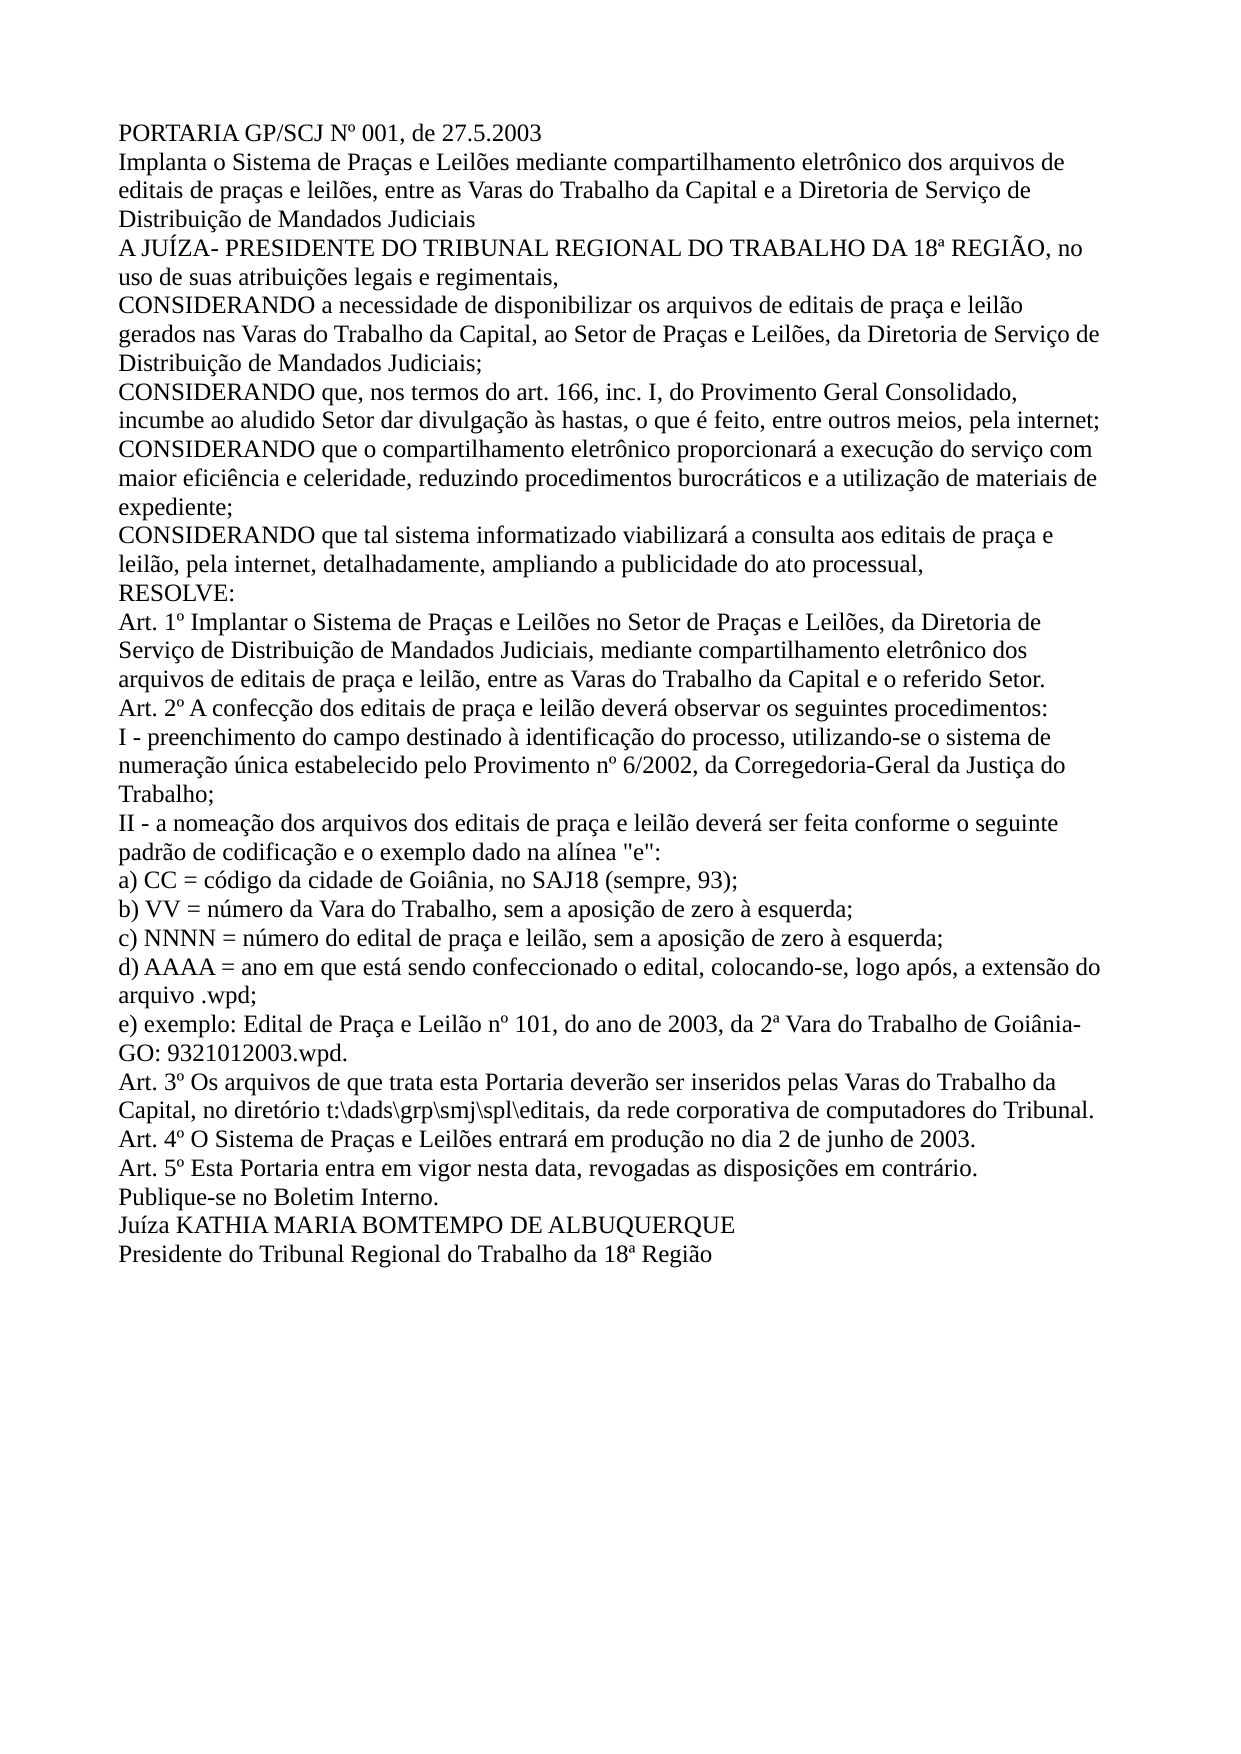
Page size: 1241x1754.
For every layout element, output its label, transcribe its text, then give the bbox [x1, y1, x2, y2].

text PORTARIA GP/SCJ Nº 001, de 27.5.2003 Implanta o Sistema de Praças e Leilões mediante compartilhamento eletrônico dos arquivos de editais de praças e leilões, entre as Varas do Trabalho da Capital e a Diretoria de Serviço de Distribuição de Mandados Judiciais A JUÍZA- PRESIDENTE DO TRIBUNAL REGIONAL DO TRABALHO DA 18ª REGIÃO, no uso de suas atribuições legais e regimentais, CONSIDERANDO a necessidade de disponibilizar os arquivos de editais de praça e leilão gerados nas Varas do Trabalho da Capital, ao Setor de Praças e Leilões, da Diretoria de Serviço de Distribuição de Mandados Judiciais; CONSIDERANDO que, nos termos do art. 166, inc. I, do Provimento Geral Consolidado, incumbe ao aludido Setor dar divulgação às hastas, o que é feito, entre outros meios, pela internet; CONSIDERANDO que o compartilhamento eletrônico proporcionará a execução do serviço com maior eficiência e celeridade, reduzindo procedimentos burocráticos e a utilização de materiais de expediente; CONSIDERANDO que tal sistema informatizado viabilizará a consulta aos editais de praça e leilão, pela internet, detalhadamente, ampliando a publicidade do ato processual, RESOLVE: Art. 1º Implantar o Sistema de Praças e Leilões no Setor de Praças e Leilões, da Diretoria de Serviço de Distribuição de Mandados Judiciais, mediante compartilhamento eletrônico dos arquivos de editais de praça e leilão, entre as Varas do Trabalho da Capital e o referido Setor. Art. 2º A confecção dos editais de praça e leilão deverá observar os seguintes procedimentos: I - preenchimento do campo destinado à identificação do processo, utilizando-se o sistema de numeração única estabelecido pelo Provimento nº 6/2002, da Corregedoria-Geral da Justiça do Trabalho; II - a nomeação dos arquivos dos editais de praça e leilão deverá ser feita conforme o seguinte padrão de codificação e o exemplo dado na alínea "e": a) CC = código da cidade de Goiânia, no SAJ18 (sempre, 93); b) VV = número da Vara do Trabalho, sem a aposição de zero à esquerda; c) NNNN = número do edital de praça e leilão, sem a aposição de zero à esquerda; d) AAAA = ano em que está sendo confeccionado o edital, colocando-se, logo após, a extensão do arquivo .wpd; e) exemplo: Edital de Praça e Leilão nº 101, do ano de 2003, da 2ª Vara do Trabalho de Goiânia- GO: 9321012003.wpd. Art. 3º Os arquivos de que trata esta Portaria deverão ser inseridos pelas Varas do Trabalho da Capital, no diretório t:\dads\grp\smj\spl\editais, da rede corporativa de computadores do Tribunal. Art. 4º O Sistema de Praças e Leilões entrará em produção no dia 2 de junho de 2003. Art. 5º Esta Portaria entra em vigor nesta data, revogadas as disposições em contrário. Publique-se no Boletim Interno. Juíza KATHIA MARIA BOMTEMPO DE ALBUQUERQUE Presidente do Tribunal Regional do Trabalho da 18ª Região [118, 118, 1122, 1268]
